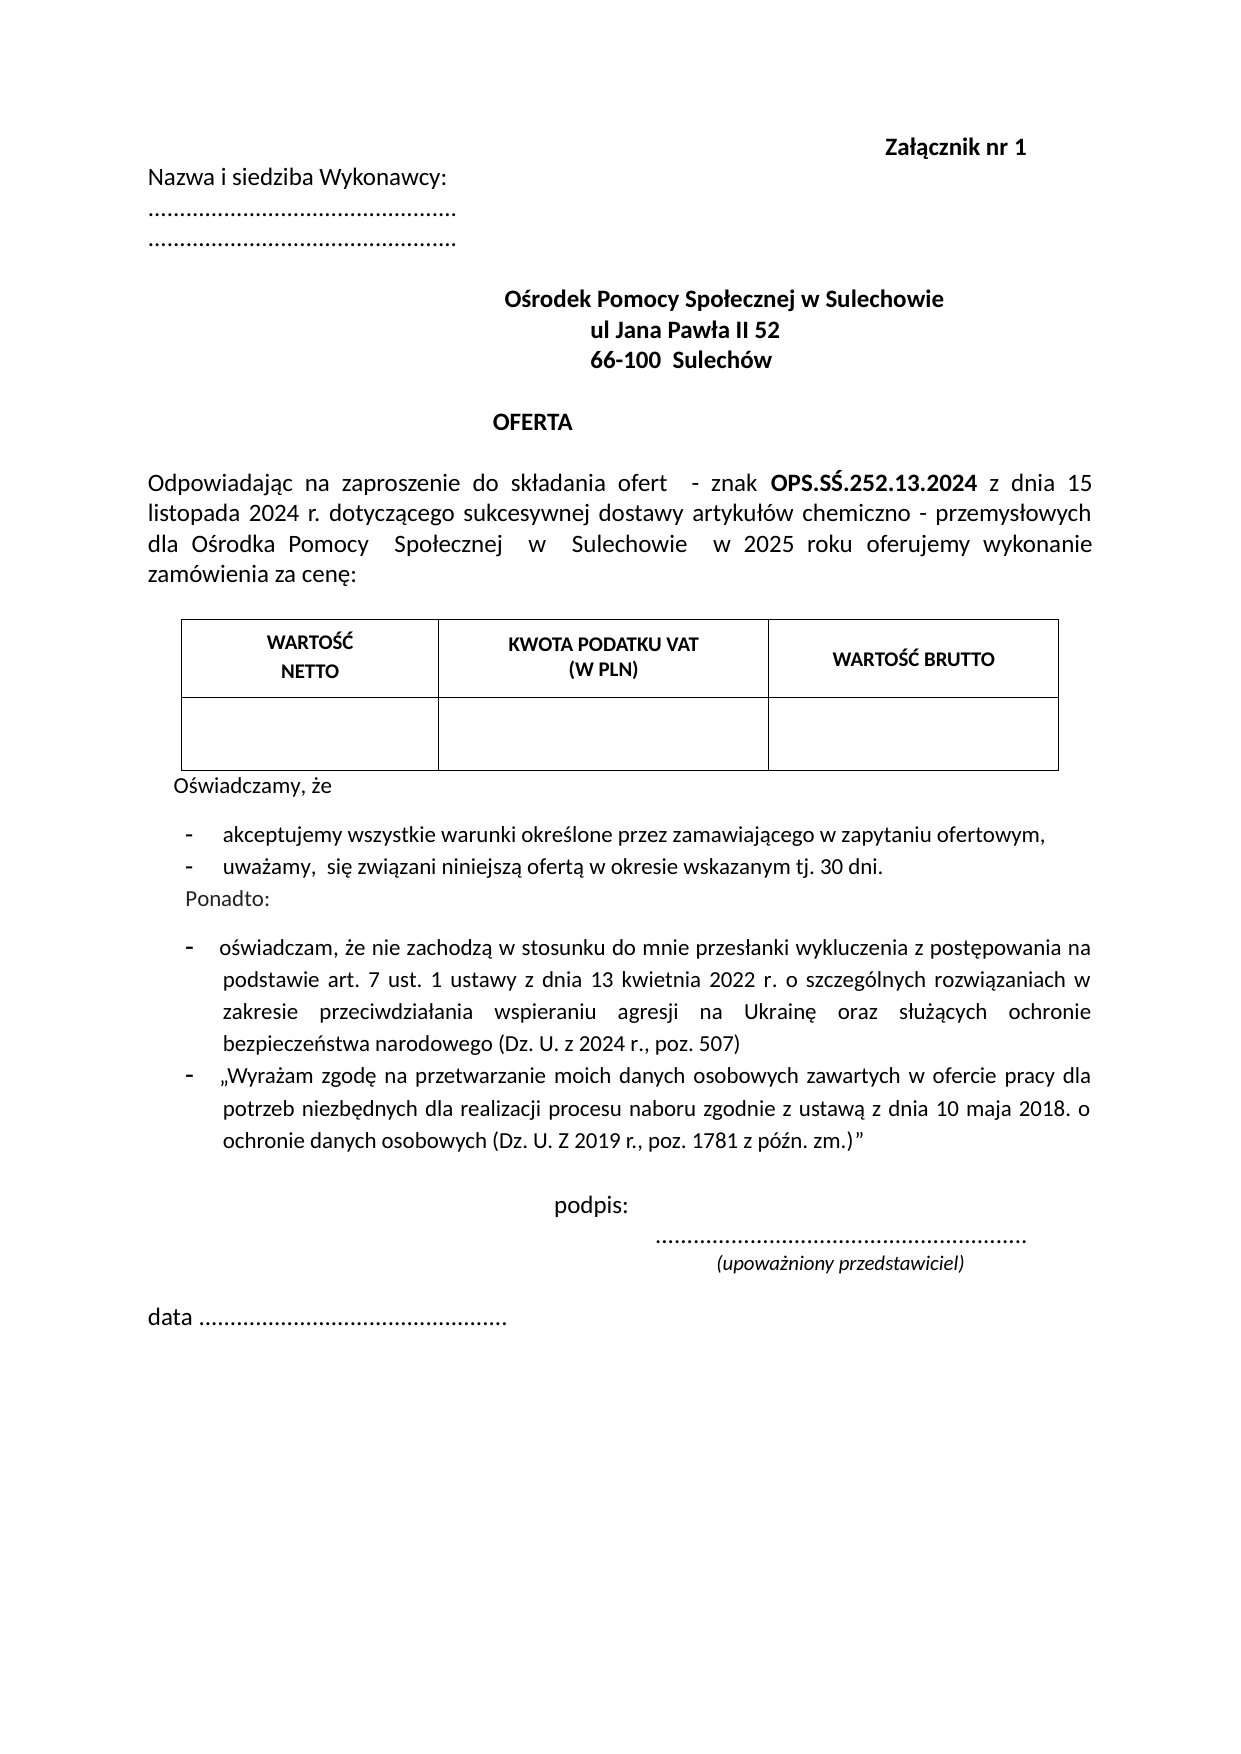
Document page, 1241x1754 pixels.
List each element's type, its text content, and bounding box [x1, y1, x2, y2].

table_header KWOTA PODATKU VAT (W PLN) [439, 620, 768, 697]
text ................................................. [148, 192, 1092, 222]
table_cell [439, 698, 768, 770]
table_cell [182, 698, 438, 770]
text podpis: [518, 1189, 1092, 1219]
text data ................................................. [148, 1301, 1092, 1331]
text Nazwa i siedziba Wykonawcy: [148, 161, 1092, 192]
text ........................................................... [554, 1219, 1092, 1250]
text Załącznik nr 1 [827, 131, 1092, 161]
text (upoważniony przedstawiciel) [518, 1250, 1092, 1275]
text Odpowiadając na zaproszenie do składania ofert - znak OPS.SŚ.252.13.2024 z dnia 15 listopada 2024 r. dotyczącego sukcesywnej dostawy artykułów chemiczno - przemysłowych dla Ośrodka Pomocy Społecznej w Sulechowie w 2025 roku oferujemy wykonanie zamówienia za cenę: [148, 467, 1092, 589]
table_cell [769, 698, 1058, 770]
text Ponadto: [185, 884, 1092, 912]
text 66-100 Sulechów [590, 344, 1092, 375]
text OFERTA [148, 406, 1092, 436]
text Ośrodek Pomocy Społecznej w Sulechowie [148, 283, 1092, 314]
list oświadczam, że nie zachodzą w stosunku do mnie przesłanki wykluczenia z postępowania na podstawie art. 7 ust. 1 ustawy z dnia 13 kwietnia 2022 r. o szczególnych rozwiązaniach w zakresie przeciwdziałania wspieraniu agresji na Ukrainę oraz służących ochronie bezpieczeństwa narodowego (Dz. U. z 2024 r., poz. 507) [185, 933, 1092, 1057]
table_header WARTOŚĆ BRUTTO [769, 620, 1058, 697]
text ul Jana Pawła II 52 [590, 314, 1092, 344]
text ................................................. [148, 222, 1092, 253]
table_header WARTOŚĆ NETTO [182, 620, 438, 697]
list akceptujemy wszystkie warunki określone przez zamawiającego w zapytaniu ofertowym, [185, 820, 1092, 848]
list „Wyrażam zgodę na przetwarzanie moich danych osobowych zawartych w ofercie pracy dla potrzeb niezbędnych dla realizacji procesu naboru zgodnie z ustawą z dnia 10 maja 2018. o ochronie danych osobowych (Dz. U. Z 2019 r., poz. 1781 z późn. zm.)” [185, 1062, 1092, 1154]
list uważamy, się związani niniejszą ofertą w okresie wskazanym tj. 30 dni. [185, 852, 1092, 880]
text Oświadczamy, że [148, 771, 1092, 799]
